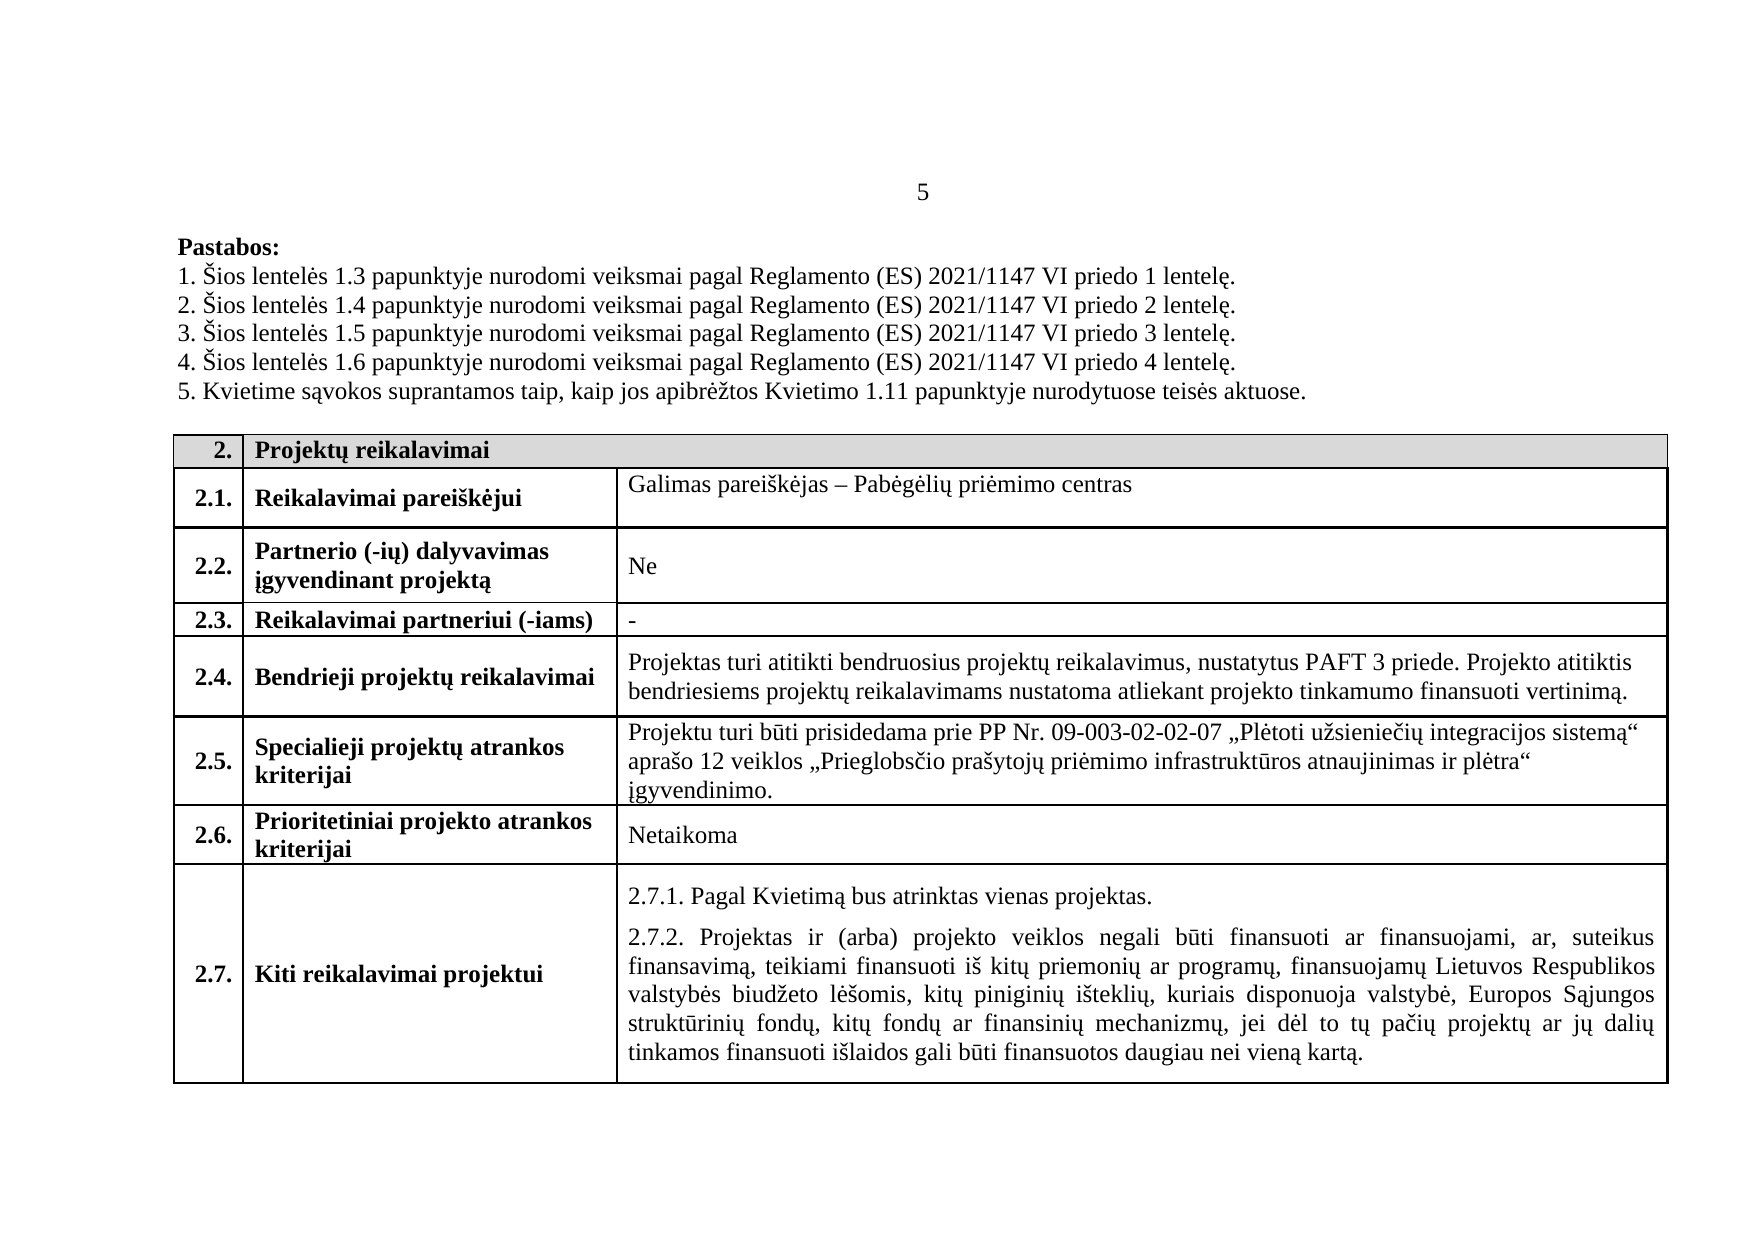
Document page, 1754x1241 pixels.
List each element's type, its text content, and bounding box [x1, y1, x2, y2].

table_cell Projektas turi atitikti bendruosius projektų reikalavimus, nustatytus PAFT 3 priede. Projekto atitiktis bendriesiems projektų reikalavimams nustatoma atliekant projekto tinkamumo finansuoti vertinimą. [618, 637, 1666, 715]
table_cell 2.6. [175, 806, 242, 863]
text Pastabos: [177, 232, 1668, 261]
table_cell 2.1. [175, 469, 242, 526]
table_cell 2.5. [175, 718, 242, 804]
table_cell Specialieji projektų atrankos kriterijai [244, 718, 616, 804]
table_cell - [618, 604, 1666, 635]
table_cell Kiti reikalavimai projektui [244, 865, 616, 1082]
table_cell Ne [618, 529, 1666, 602]
table_cell 2.7.1. Pagal Kvietimą bus atrinktas vienas projektas. 2.7.2. Projektas ir (arba) projekto veiklos negali būti finansuoti ar finansuojami, ar, suteikus finansavimą, teikiami finansuoti iš kitų priemonių ar programų, finansuojamų Lietuvos Respublikos valstybės biudžeto lėšomis, kitų piniginių išteklių, kuriais disponuoja valstybė, Europos Sąjungos struktūrinių fondų, kitų fondų ar finansinių mechanizmų, jei dėl to tų pačių projektų ar jų dalių tinkamos finansuoti išlaidos gali būti finansuotos daugiau nei vieną kartą. [618, 865, 1666, 1082]
table_cell 2.7. [175, 865, 242, 1082]
table_cell 2.4. [175, 637, 242, 715]
table_cell Netaikoma [618, 806, 1666, 863]
table_cell Galimas pareiškėjas – Pabėgėlių priėmimo centras [618, 469, 1666, 526]
table_cell 2.2. [175, 529, 242, 602]
text 4. Šios lentelės 1.6 papunktyje nurodomi veiksmai pagal Reglamento (ES) 2021/1147 VI priedo 4 lentelę. [177, 347, 1668, 376]
table_header 2. [174, 436, 242, 467]
text 1. Šios lentelės 1.3 papunktyje nurodomi veiksmai pagal Reglamento (ES) 2021/1147 VI priedo 1 lentelę. [177, 261, 1668, 290]
text 3. Šios lentelės 1.5 papunktyje nurodomi veiksmai pagal Reglamento (ES) 2021/1147 VI priedo 3 lentelę. [177, 318, 1668, 347]
table_cell Reikalavimai partneriui (-iams) [244, 603, 616, 635]
table_cell Partnerio (-ių) dalyvavimas įgyvendinant projektą [244, 529, 616, 602]
text 2. Šios lentelės 1.4 papunktyje nurodomi veiksmai pagal Reglamento (ES) 2021/1147 VI priedo 2 lentelę. [177, 290, 1668, 318]
text 5. Kvietime sąvokos suprantamos taip, kaip jos apibrėžtos Kvietimo 1.11 papunktyje nurodytuose teisės aktuose. [177, 376, 1668, 405]
table_cell Projektu turi būti prisidedama prie PP Nr. 09-003-02-02-07 „Plėtoti užsieniečių integracijos sistemą“ aprašo 12 veiklos „Prieglobsčio prašytojų priėmimo infrastruktūros atnaujinimas ir plėtra“ įgyvendinimo. [618, 718, 1666, 804]
table_cell Bendrieji projektų reikalavimai [244, 637, 616, 715]
table_cell Reikalavimai pareiškėjui [244, 469, 616, 526]
table_cell 2.3. [175, 604, 242, 635]
table_header Projektų reikalavimai [244, 435, 1667, 467]
table_cell Prioritetiniai projekto atrankos kriterijai [244, 806, 616, 863]
